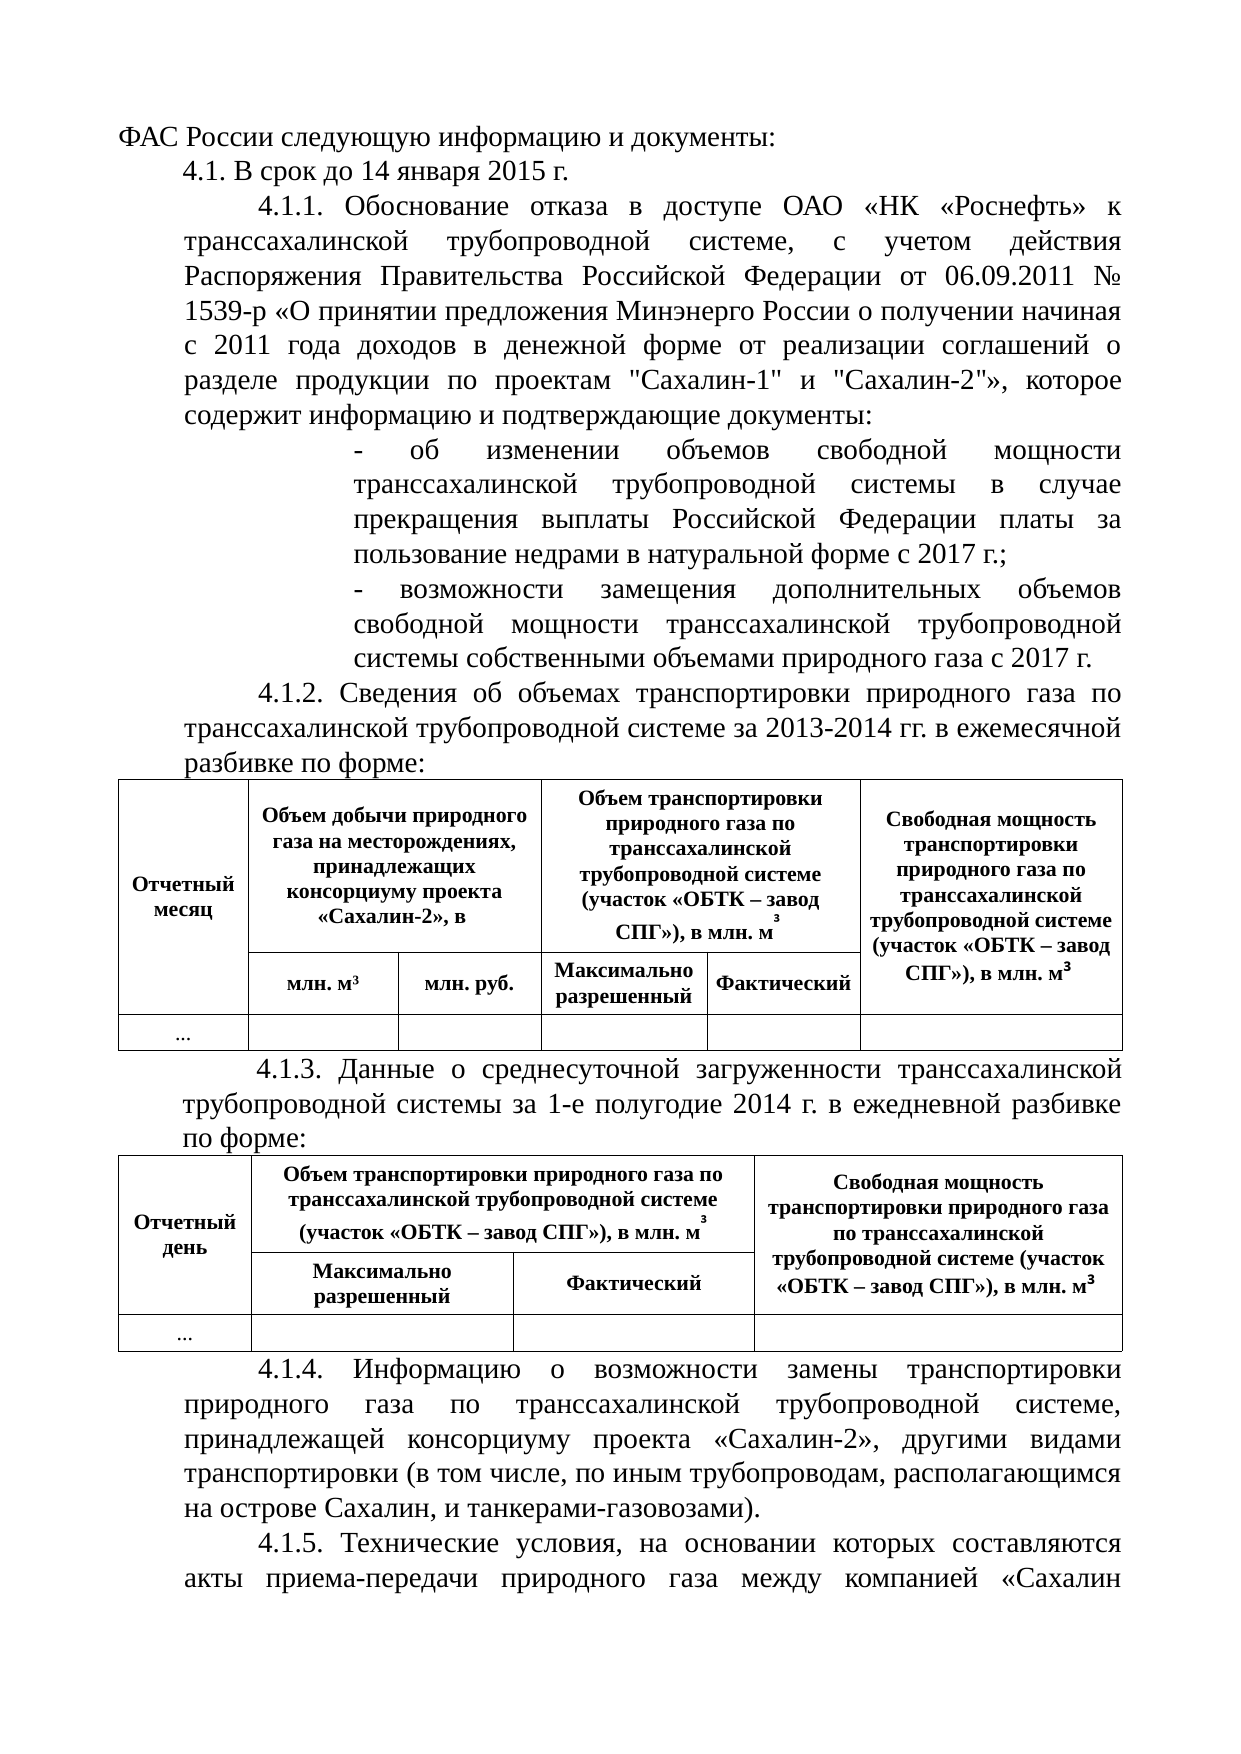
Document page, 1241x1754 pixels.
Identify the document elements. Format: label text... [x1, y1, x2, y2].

table_cell [708, 1015, 860, 1050]
text 4.1.2. Сведения об объемах транспортировки природного газа по транссахалинской трубопроводной системе за 2013-2014 гг. в ежемесячной разбивке по форме: [184, 675, 1122, 779]
text 4.1.5. Технические условия, на основании которых составляются акты приема-передачи природного газа между компанией «Сахалин [184, 1524, 1122, 1594]
text 4.1.1. Обоснование отказа в доступе ОАО «НК «Роснефть» к транссахалинской трубопроводной системе, с учетом действия Распоряжения Правительства Российской Федерации от 06.09.2011 № 1539-р «О принятии предложения Минэнерго России о получении начиная с 2011 года доходов в денежной форме от реализации соглашений о разделе продукции по проектам "Сахалин-1" и "Сахалин-2''», которое содержит информацию и подтверждающие документы: [184, 188, 1122, 431]
table_cell [755, 1315, 1122, 1351]
text - возможности замещения дополнительных объемов свободной мощности транссахалинской трубопроводной системы собственными объемами природного газа с 2017 г. [353, 570, 1122, 675]
table_cell [249, 1015, 398, 1050]
table_cell [542, 1015, 707, 1050]
text ФАС России следующую информацию и документы: [118, 118, 1122, 153]
table_cell Максимально разрешенный [542, 953, 707, 1014]
table_cell Максимально разрешенный [252, 1253, 513, 1314]
table_cell [252, 1315, 513, 1351]
table_cell [514, 1315, 754, 1351]
table_header Отчетный день [119, 1156, 251, 1314]
table_cell [861, 1015, 1122, 1050]
text 4.1.3. Данные о среднесуточной загруженности транссахалинской трубопроводной системы за 1-е полугодие 2014 г. в ежедневной разбивке по форме: [182, 1051, 1122, 1155]
table_cell ... [119, 1315, 251, 1351]
table_header Свободная мощность транспортировки природного газа по транссахалинской трубопроводной системе (участок «ОБТК – завод СПГ»), в млн. м³ [861, 780, 1122, 1014]
table_header Объем транспортировки природного газа по транссахалинской трубопроводной системе (участок «ОБТК – завод СПГ»), в млн. м³ [252, 1156, 754, 1252]
table_header Свободная мощность транспортировки природного газа по транссахалинской трубопроводной системе (участок «ОБТК – завод СПГ»), в млн. м³ [755, 1156, 1122, 1314]
table_header Отчетный месяц [119, 780, 248, 1014]
table_cell млн. м³ [249, 953, 398, 1014]
table_cell млн. руб. [399, 953, 541, 1014]
table_cell [399, 1015, 541, 1050]
table_cell Фактический [708, 953, 860, 1014]
text - об изменении объемов свободной мощности транссахалинской трубопроводной системы в случае прекращения выплаты Российской Федерации платы за пользование недрами в натуральной форме с 2017 г.; [353, 431, 1122, 570]
table_cell Фактический [514, 1253, 754, 1314]
table_cell ... [119, 1015, 248, 1050]
table_header Объем добычи природного газа на месторождениях, принадлежащих консорциуму проекта «Сахалин-2», в [249, 780, 541, 952]
table_header Объем транспортировки природного газа по транссахалинской трубопроводной системе (участок «ОБТК – завод СПГ»), в млн. м³ [542, 780, 860, 952]
text 4.1.4. Информацию о возможности замены транспортировки природного газа по транссахалинской трубопроводной системе, принадлежащей консорциуму проекта «Сахалин-2», другими видами транспортировки (в том числе, по иным трубопроводам, располагающимся на острове Сахалин, и танкерами-газовозами). [184, 1352, 1122, 1524]
text 4.1. В срок до 14 января 2015 г. [118, 153, 1122, 188]
